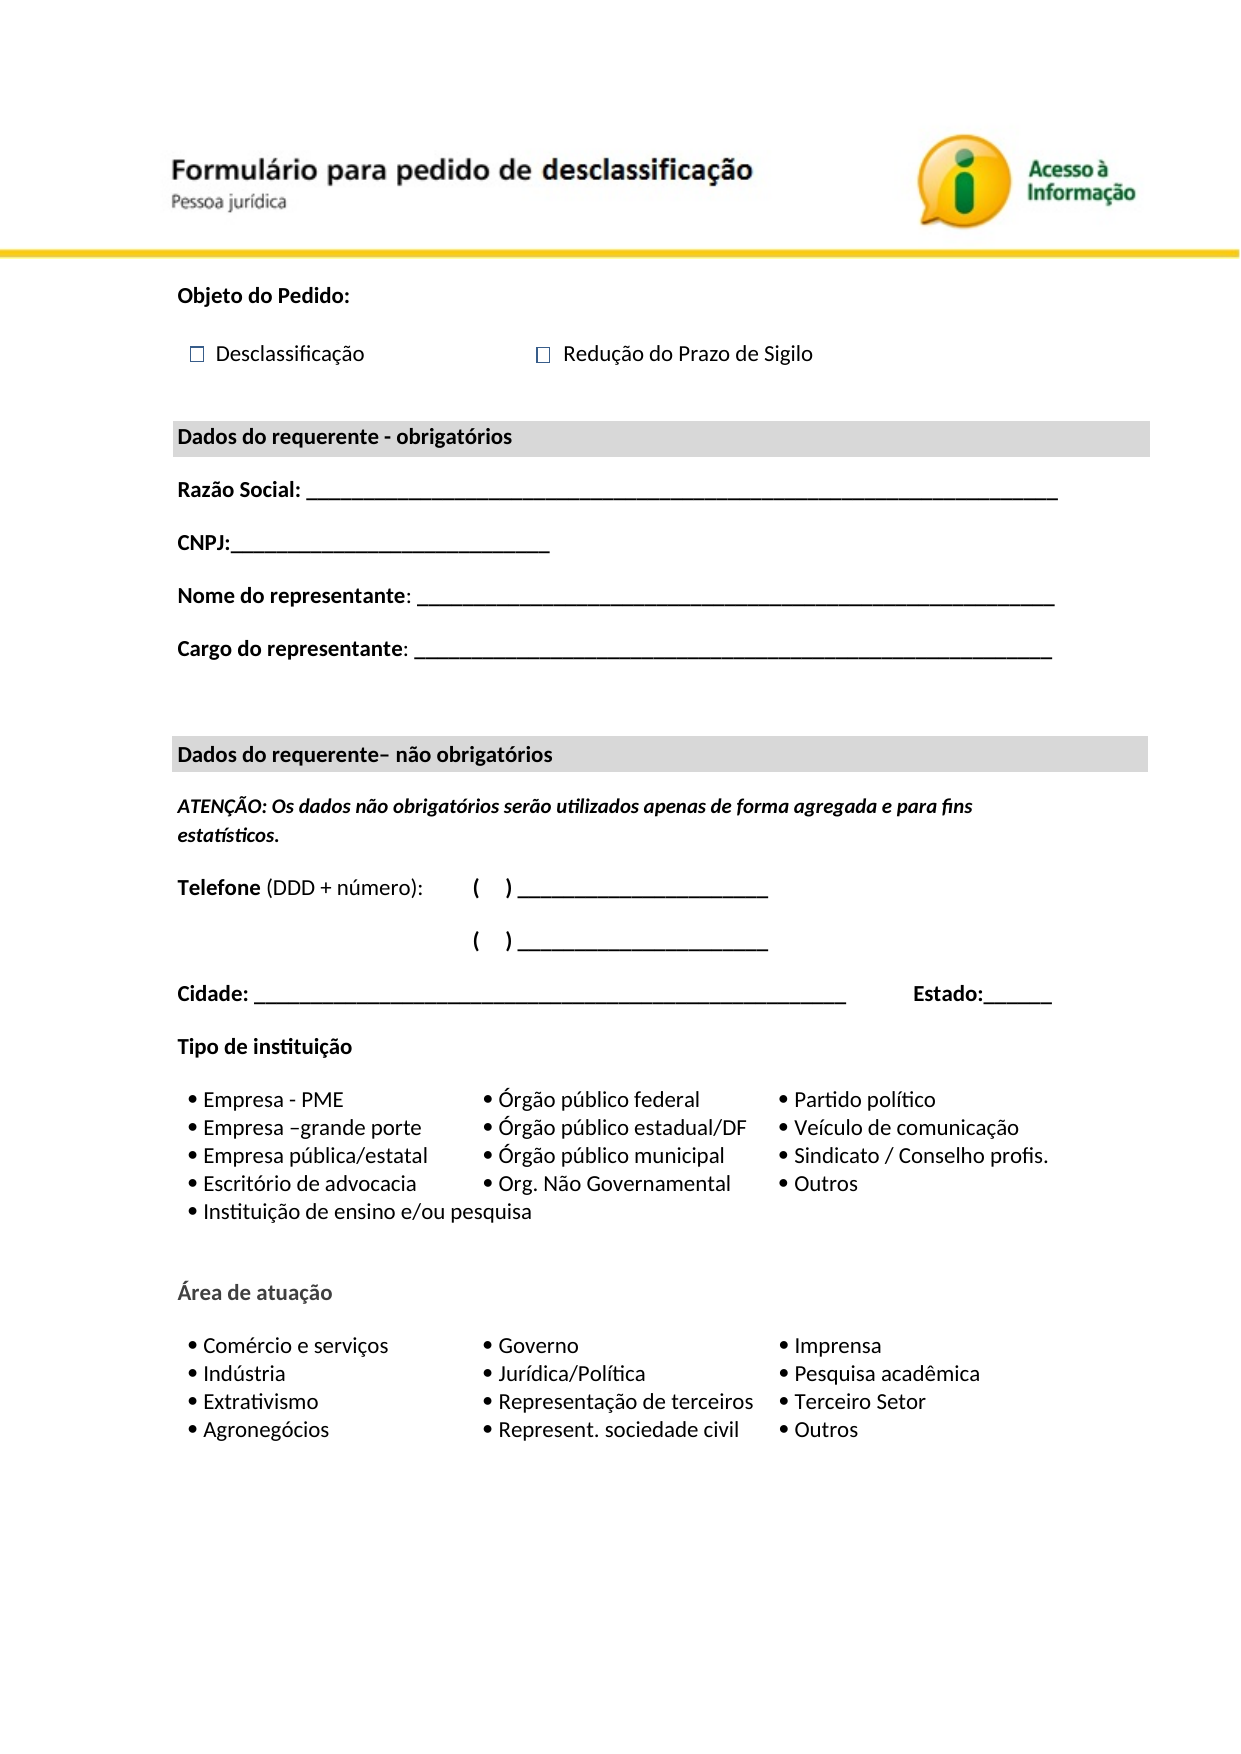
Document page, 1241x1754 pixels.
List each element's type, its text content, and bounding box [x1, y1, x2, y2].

table_cell  Órgão público estadual/DF [473, 1113, 768, 1141]
table_header  Governo [473, 1331, 768, 1359]
text Telefone (DDD + número): ( ) ______________________ [177, 873, 1063, 901]
table_cell  Escritório de advocacia [177, 1169, 473, 1197]
table_cell  Outros [769, 1415, 1063, 1443]
text ATENÇÃO: Os dados não obrigatórios serão utilizados apenas de forma agregada e para fins estatísticos. [177, 793, 1063, 848]
table_header  Órgão público federal [473, 1085, 768, 1113]
table_cell  Veículo de comunicação [768, 1113, 1063, 1141]
text Área de atuação [177, 1278, 1063, 1306]
table_cell  Instituição de ensino e/ou pesquisa [177, 1197, 1063, 1225]
table_cell  Terceiro Setor [769, 1387, 1063, 1415]
table_cell  Jurídica/Política [473, 1359, 768, 1387]
table_cell  Empresa pública/estatal [177, 1141, 473, 1169]
table_cell  Indústria [177, 1359, 472, 1387]
table_header Redução do Prazo de Sigilo [537, 338, 1063, 369]
table_cell  Pesquisa acadêmica [769, 1359, 1063, 1387]
text Tipo de instituição [177, 1032, 1063, 1060]
table_cell  Representação de terceiros [473, 1387, 768, 1415]
table_cell  Sindicato / Conselho profis. [768, 1141, 1063, 1169]
table_cell  Extrativismo [177, 1387, 472, 1415]
text Cargo do representante: ________________________________________________________ [177, 634, 1063, 662]
table_header [177, 338, 204, 369]
text ( ) ______________________ [177, 926, 1063, 954]
text Objeto do Pedido: [177, 282, 1063, 338]
table_cell  Org. Não Governamental [473, 1169, 768, 1197]
table_header  Empresa - PME [177, 1085, 473, 1113]
table_cell  Empresa –grande porte [177, 1113, 473, 1141]
table_header  Partido político [768, 1085, 1063, 1113]
table_cell  Outros [768, 1169, 1063, 1197]
table_header  Imprensa [769, 1331, 1063, 1359]
table_header [191, 348, 203, 361]
table_cell  Represent. sociedade civil [473, 1415, 768, 1443]
text Cidade: ____________________________________________________ Estado:______ [177, 979, 1063, 1007]
table_cell  Órgão público municipal [473, 1141, 768, 1169]
table_header Desclassificação [204, 338, 537, 369]
text CNPJ:____________________________ [177, 528, 1063, 556]
text Razão Social: __________________________________________________________________ [177, 475, 1063, 503]
table_header  Comércio e serviços [177, 1331, 472, 1359]
table_cell  Agronegócios [177, 1415, 472, 1443]
text Nome do representante: ________________________________________________________ [177, 581, 1063, 609]
